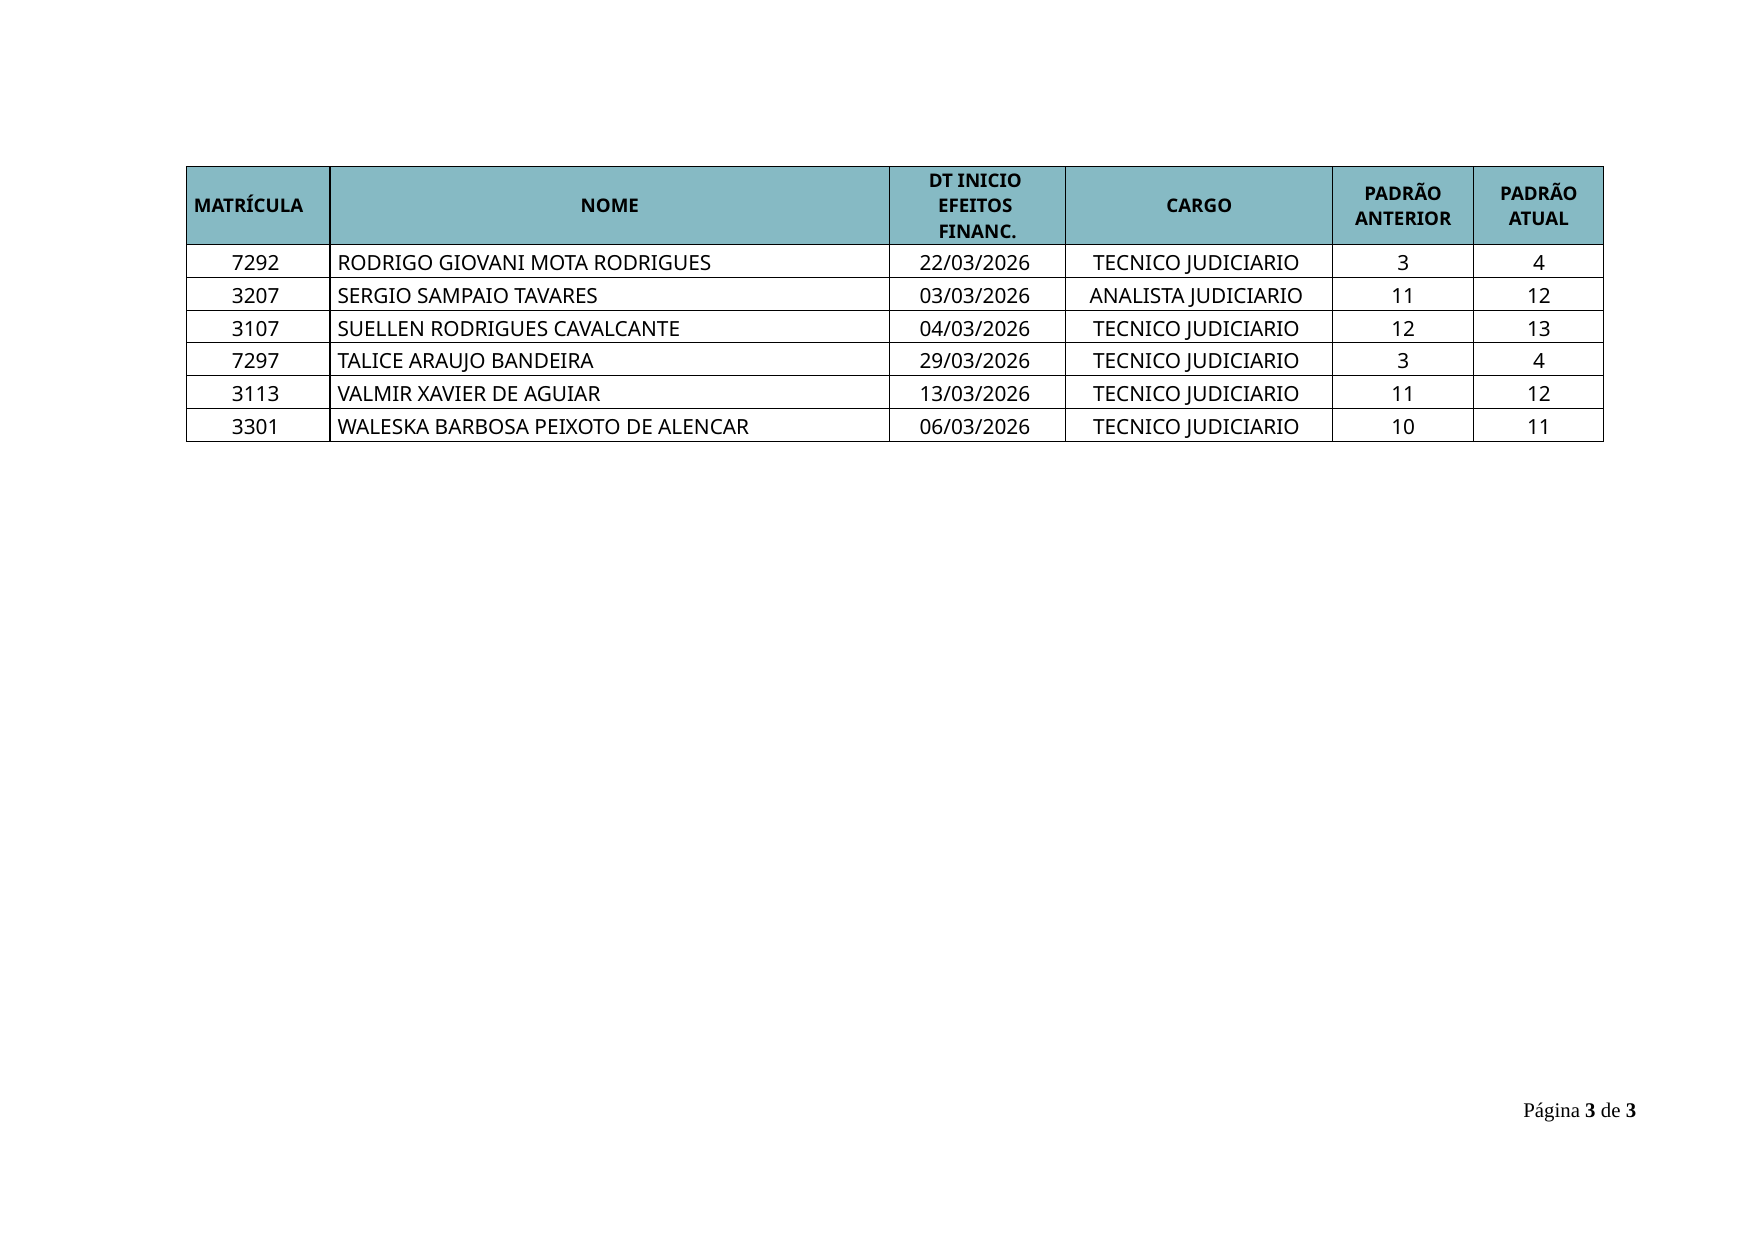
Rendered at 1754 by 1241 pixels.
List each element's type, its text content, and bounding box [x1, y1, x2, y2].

table_cell VALMIR XAVIER DE AGUIAR [331, 376, 889, 408]
table_cell TECNICO JUDICIARIO [1066, 343, 1332, 375]
table_cell 03/03/2026 [890, 278, 1065, 309]
table_cell 12 [1474, 278, 1603, 309]
table_cell 3301 [187, 409, 329, 441]
table_cell 10 [1333, 409, 1473, 441]
table_cell 3207 [187, 278, 329, 309]
table_cell 06/03/2026 [890, 409, 1065, 441]
table_cell 29/03/2026 [890, 343, 1065, 375]
table_header CARGO [1066, 167, 1332, 244]
table_header PADRÃO ATUAL [1474, 167, 1603, 244]
table_cell 3113 [187, 376, 329, 408]
table_header NOME [331, 167, 889, 244]
table_cell 11 [1333, 278, 1473, 309]
table_cell TECNICO JUDICIARIO [1066, 245, 1332, 277]
table_cell 7297 [187, 343, 329, 375]
table_cell 4 [1474, 343, 1603, 375]
table_cell 3 [1333, 343, 1473, 375]
table_cell ANALISTA JUDICIARIO [1066, 278, 1332, 309]
table_cell TECNICO JUDICIARIO [1066, 311, 1332, 342]
table_cell 12 [1333, 311, 1473, 342]
table_cell TECNICO JUDICIARIO [1066, 409, 1332, 441]
table_cell 3 [1333, 245, 1473, 277]
table_cell 11 [1333, 376, 1473, 408]
table_cell 12 [1474, 376, 1603, 408]
table_cell 7292 [187, 245, 329, 277]
table_header MATRÍCULA [187, 167, 329, 244]
table_header PADRÃO ANTERIOR [1333, 167, 1473, 244]
table_cell SERGIO SAMPAIO TAVARES [331, 278, 889, 309]
table_cell TALICE ARAUJO BANDEIRA [331, 343, 889, 375]
table_cell 13 [1474, 311, 1603, 342]
table_cell 3107 [187, 311, 329, 342]
table_header DT INICIO EFEITOS FINANC. [890, 167, 1065, 244]
table_cell TECNICO JUDICIARIO [1066, 376, 1332, 408]
table_cell RODRIGO GIOVANI MOTA RODRIGUES [331, 245, 889, 277]
table_cell WALESKA BARBOSA PEIXOTO DE ALENCAR [331, 409, 889, 441]
table_cell 13/03/2026 [890, 376, 1065, 408]
table_cell SUELLEN RODRIGUES CAVALCANTE [331, 311, 889, 342]
table_cell 4 [1474, 245, 1603, 277]
table_cell 04/03/2026 [890, 311, 1065, 342]
table_cell 11 [1474, 409, 1603, 441]
table_cell 22/03/2026 [890, 245, 1065, 277]
